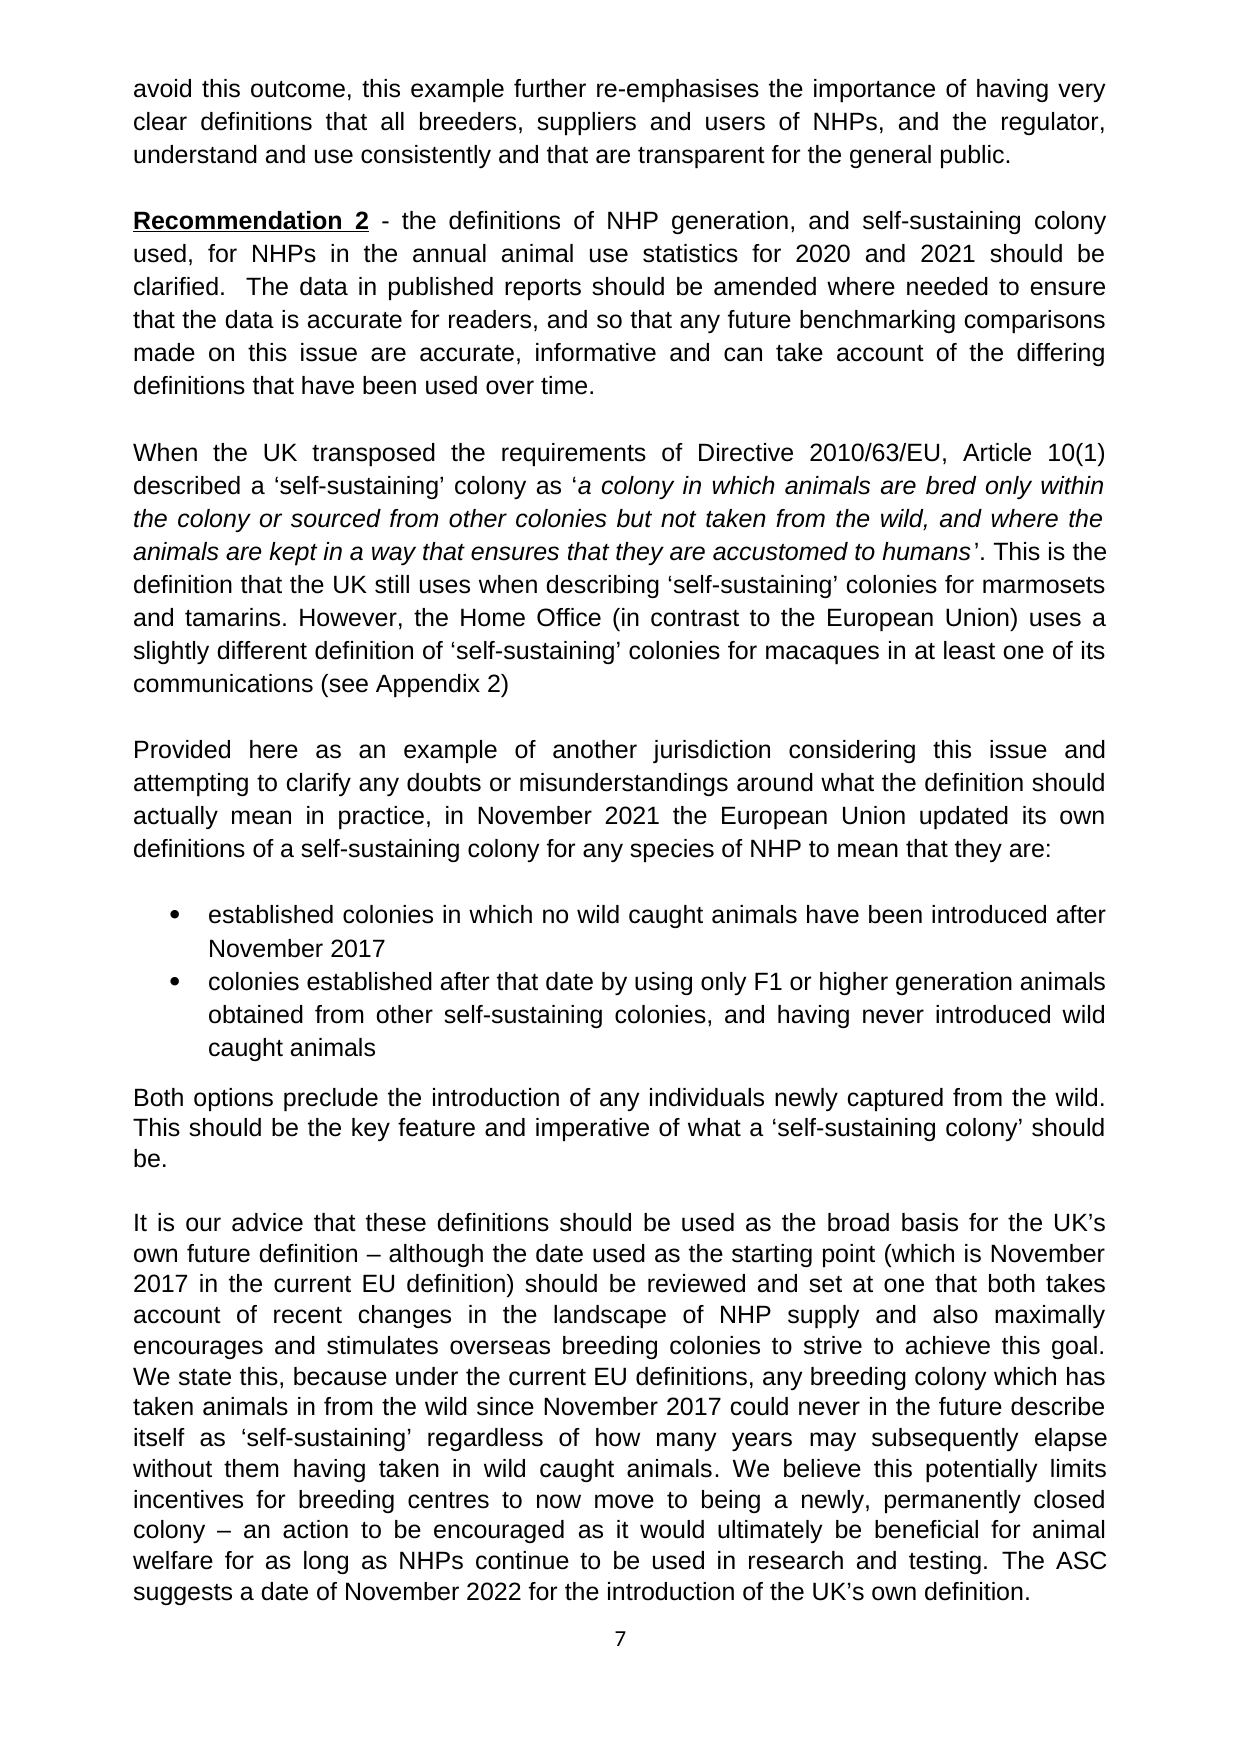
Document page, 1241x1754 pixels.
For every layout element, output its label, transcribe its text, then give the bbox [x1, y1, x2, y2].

text avoid this outcome, this example further re-emphasises the importance of having very clear definitions that all breeders, suppliers and users of NHPs, and the regulator, understand and use consistently and that are transparent for the general public. [133, 74, 1107, 168]
text When the UK transposed the requirements of Directive 2010/63/EU, Article 10(1) described a ‘self-sustaining’ colony as ‘a colony in which animals are bred only within the colony or sourced from other colonies but not taken from the wild, and where the animals are kept in a way that ensures that they are accustomed to humans’. This is the definition that the UK still uses when describing ‘self-sustaining’ colonies for marmosets and tamarins. However, the Home Office (in contrast to the European Union) uses a slightly different definition of ‘self-sustaining’ colonies for macaques in at least one of its communications (see Appendix 2) [133, 438, 1107, 697]
text Both options preclude the introduction of any individuals newly captured from the wild. This should be the key feature and imperative of what a ‘self-sustaining colony’ should be. [133, 1082, 1107, 1173]
list colonies established after that date by using only F1 or higher generation animals obtained from other self-sustaining colonies, and having never introduced wild caught animals [170, 967, 1107, 1062]
list established colonies in which no wild caught animals have been introduced after November 2017 [170, 901, 1107, 962]
text Recommendation 2 - the definitions of NHP generation, and self-sustaining colony used, for NHPs in the annual animal use statistics for 2020 and 2021 should be clarified. The data in published reports should be amended where needed to ensure that the data is accurate for readers, and so that any future benchmarking comparisons made on this issue are accurate, informative and can take account of the differing definitions that have been used over time. [133, 206, 1107, 400]
text Provided here as an example of another jurisdiction considering this issue and attempting to clarify any doubts or misunderstandings around what the definition should actually mean in practice, in November 2021 the European Union updated its own definitions of a self-sustaining colony for any species of NHP to mean that they are: [133, 735, 1107, 863]
text It is our advice that these definitions should be used as the broad basis for the UK’s own future definition – although the date used as the starting point (which is November 2017 in the current EU definition) should be reviewed and set at one that both takes account of recent changes in the landscape of NHP supply and also maximally encourages and stimulates overseas breeding colonies to strive to achieve this goal. We state this, because under the current EU definitions, any breeding colony which has taken animals in from the wild since November 2017 could never in the future describe itself as ‘self-sustaining’ regardless of how many years may subsequently elapse without them having taken in wild caught animals. We believe this potentially limits incentives for breeding centres to now move to being a newly, permanently closed colony – an action to be encouraged as it would ultimately be beneficial for animal welfare for as long as NHPs continue to be used in research and testing. The ASC suggests a date of November 2022 for the introduction of the UK’s own definition. [133, 1208, 1107, 1606]
